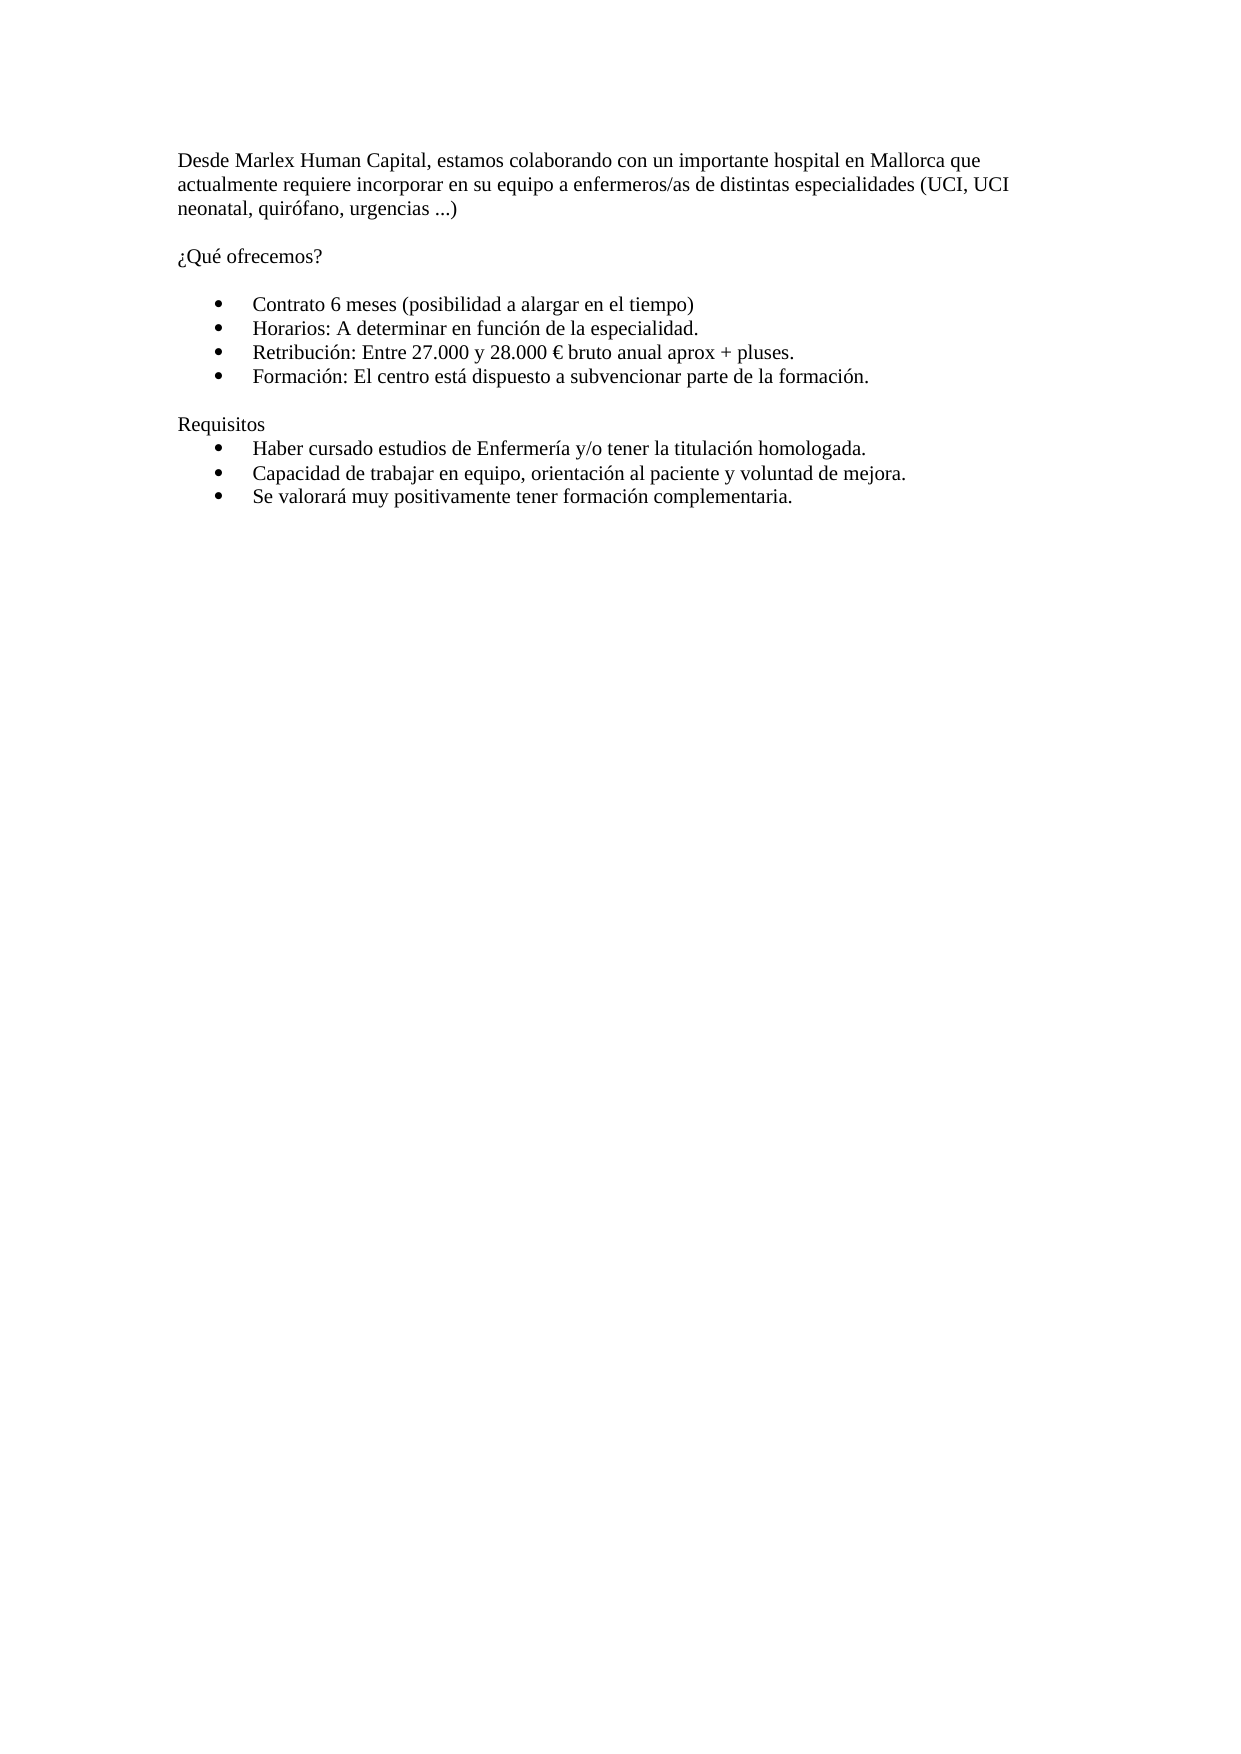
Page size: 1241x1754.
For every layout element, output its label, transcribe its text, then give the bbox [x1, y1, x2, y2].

text ¿Qué ofrecemos? [177, 244, 1063, 268]
text Desde Marlex Human Capital, estamos colaborando con un importante hospital en Mallorca que actualmente requiere incorporar en su equipo a enfermeros/as de distintas especialidades (UCI, UCI neonatal, quirófano, urgencias ...) [177, 148, 1063, 220]
list Formación: El centro está dispuesto a subvencionar parte de la formación. [215, 364, 1063, 388]
text Requisitos [177, 412, 1063, 436]
list Haber cursado estudios de Enfermería y/o tener la titulación homologada. [215, 436, 1063, 460]
list Capacidad de trabajar en equipo, orientación al paciente y voluntad de mejora. [215, 460, 1063, 484]
list Contrato 6 meses (posibilidad a alargar en el tiempo) [215, 292, 1063, 316]
list Horarios: A determinar en función de la especialidad. [215, 316, 1063, 340]
list Retribución: Entre 27.000 y 28.000 € bruto anual aprox + pluses. [215, 340, 1063, 364]
list Se valorará muy positivamente tener formación complementaria. [215, 484, 1063, 508]
